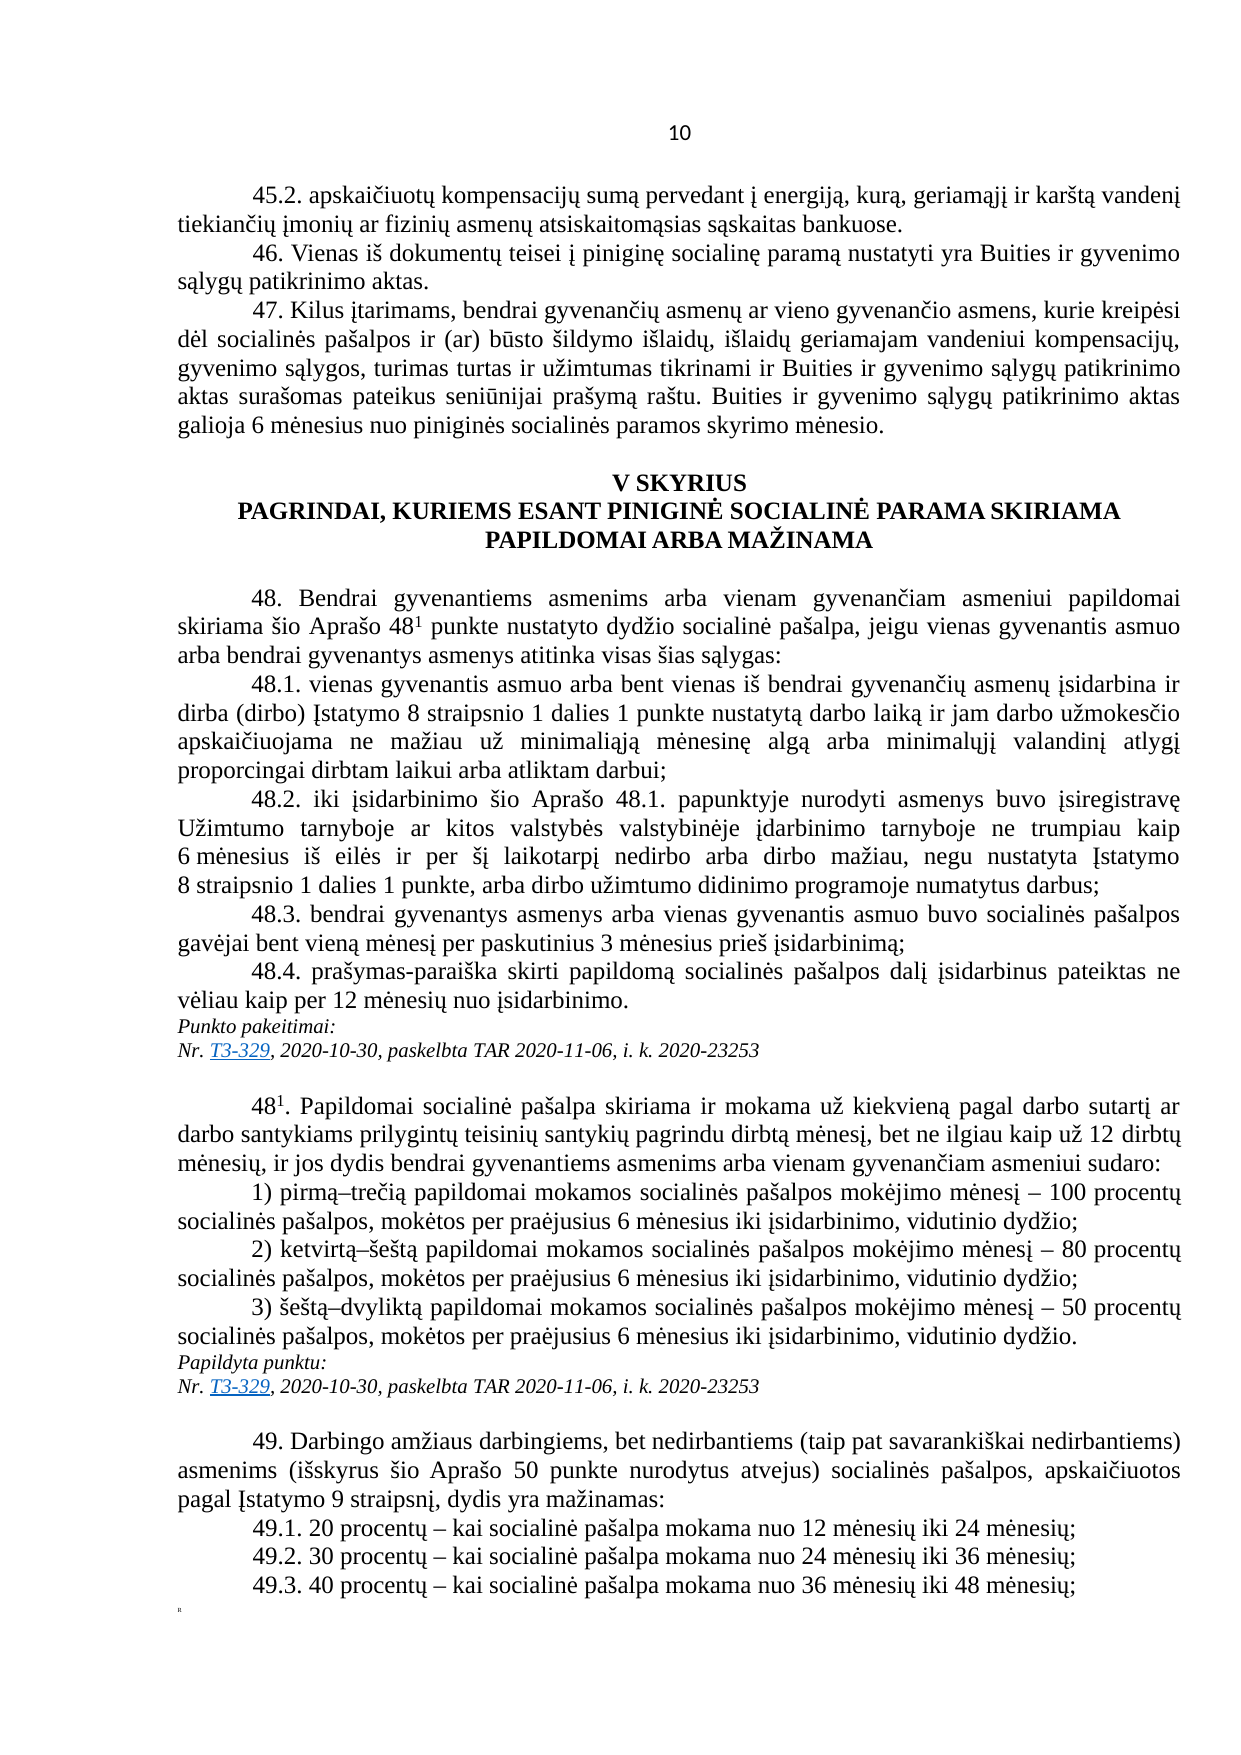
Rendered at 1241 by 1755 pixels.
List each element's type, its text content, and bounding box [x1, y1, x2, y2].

text 47. Kilus įtarimams, bendrai gyvenančių asmenų ar vieno gyvenančio asmens, kurie kreipėsi dėl socialinės pašalpos ir (ar) būsto šildymo išlaidų, išlaidų geriamajam vandeniui kompensacijų, gyvenimo sąlygos, turimas turtas ir užimtumas tikrinami ir Buities ir gyvenimo sąlygų patikrinimo aktas surašomas pateikus seniūnijai prašymą raštu. Buities ir gyvenimo sąlygų patikrinimo aktas galioja 6 mėnesius nuo piniginės socialinės paramos skyrimo mėnesio. [177, 295, 1181, 439]
text Nr. T3-329, 2020-10-30, paskelbta TAR 2020-11-06, i. k. 2020-23253 [177, 1038, 1181, 1062]
text 48.3. bendrai gyvenantys asmenys arba vienas gyvenantis asmuo buvo socialinės pašalpos gavėjai bent vieną mėnesį per paskutinius 3 mėnesius prieš įsidarbinimą; [177, 899, 1181, 956]
text PAGRINDAI, KURIEMS ESANT PINIGINĖ SOCIALINĖ PARAMA SKIRIAMA PAPILDOMAI ARBA MAŽINAMA [177, 496, 1181, 554]
text 45.2. apskaičiuotų kompensacijų sumą pervedant į energiją, kurą, geriamąjį ir karštą vandenį tiekiančių įmonių ar fizinių asmenų atsiskaitomąsias sąskaitas bankuose. [177, 180, 1181, 238]
text 49.1. 20 procentų – kai socialinė pašalpa mokama nuo 12 mėnesių iki 24 mėnesių; [177, 1513, 1181, 1541]
text 49.2. 30 procentų – kai socialinė pašalpa mokama nuo 24 mėnesių iki 36 mėnesių; [177, 1541, 1181, 1570]
text Papildyta punktu: [177, 1349, 1181, 1374]
text 48. Bendrai gyvenantiems asmenims arba vienam gyvenančiam asmeniui papildomai skiriama šio Aprašo 481 punkte nustatyto dydžio socialinė pašalpa, jeigu vienas gyvenantis asmuo arba bendrai gyvenantys asmenys atitinka visas šias sąlygas: [177, 583, 1181, 669]
text 481. Papildomai socialinė pašalpa skiriama ir mokama už kiekvieną pagal darbo sutartį ar darbo santykiams prilygintų teisinių santykių pagrindu dirbtą mėnesį, bet ne ilgiau kaip už 12 dirbtų mėnesių, ir jos dydis bendrai gyvenantiems asmenims arba vienam gyvenančiam asmeniui sudaro: [177, 1091, 1181, 1177]
text 1) pirmą–trečią papildomai mokamos socialinės pašalpos mokėjimo mėnesį – 100 procentų socialinės pašalpos, mokėtos per praėjusius 6 mėnesius iki įsidarbinimo, vidutinio dydžio; [177, 1177, 1181, 1234]
text 46. Vienas iš dokumentų teisei į piniginę socialinę paramą nustatyti yra Buities ir gyvenimo sąlygų patikrinimo aktas. [177, 238, 1181, 295]
text 49. Darbingo amžiaus darbingiems, bet nedirbantiems (taip pat savarankiškai nedirbantiems) asmenims (išskyrus šio Aprašo 50 punkte nurodytus atvejus) socialinės pašalpos, apskaičiuotos pagal Įstatymo 9 straipsnį, dydis yra mažinamas: [177, 1426, 1181, 1513]
text Punkto pakeitimai: [177, 1014, 1181, 1038]
text 49.3. 40 procentų – kai socialinė pašalpa mokama nuo 36 mėnesių iki 48 mėnesių; [177, 1570, 1181, 1599]
text V SKYRIUS [177, 468, 1181, 496]
text 48.2. iki įsidarbinimo šio Aprašo 48.1. papunktyje nurodyti asmenys buvo įsiregistravę Užimtumo tarnyboje ar kitos valstybės valstybinėje įdarbinimo tarnyboje ne trumpiau kaip 6 mėnesius iš eilės ir per šį laikotarpį nedirbo arba dirbo mažiau, negu nustatyta Įstatymo 8 straipsnio 1 dalies 1 punkte, arba dirbo užimtumo didinimo programoje numatytus darbus; [177, 784, 1181, 899]
text 3) šeštą–dvyliktą papildomai mokamos socialinės pašalpos mokėjimo mėnesį – 50 procentų socialinės pašalpos, mokėtos per praėjusius 6 mėnesius iki įsidarbinimo, vidutinio dydžio. [177, 1292, 1181, 1349]
text Nr. T3-329, 2020-10-30, paskelbta TAR 2020-11-06, i. k. 2020-23253 [177, 1374, 1181, 1398]
text 48.4. prašymas-paraiška skirti papildomą socialinės pašalpos dalį įsidarbinus pateiktas ne vėliau kaip per 12 mėnesių nuo įsidarbinimo. [177, 956, 1181, 1014]
text 48.1. vienas gyvenantis asmuo arba bent vienas iš bendrai gyvenančių asmenų įsidarbina ir dirba (dirbo) Įstatymo 8 straipsnio 1 dalies 1 punkte nustatytą darbo laiką ir jam darbo užmokesčio apskaičiuojama ne mažiau už minimaliąją mėnesinę algą arba minimalųjį valandinį atlygį proporcingai dirbtam laikui arba atliktam darbui; [177, 669, 1181, 784]
text 2) ketvirtą–šeštą papildomai mokamos socialinės pašalpos mokėjimo mėnesį – 80 procentų socialinės pašalpos, mokėtos per praėjusius 6 mėnesius iki įsidarbinimo, vidutinio dydžio; [177, 1234, 1181, 1292]
